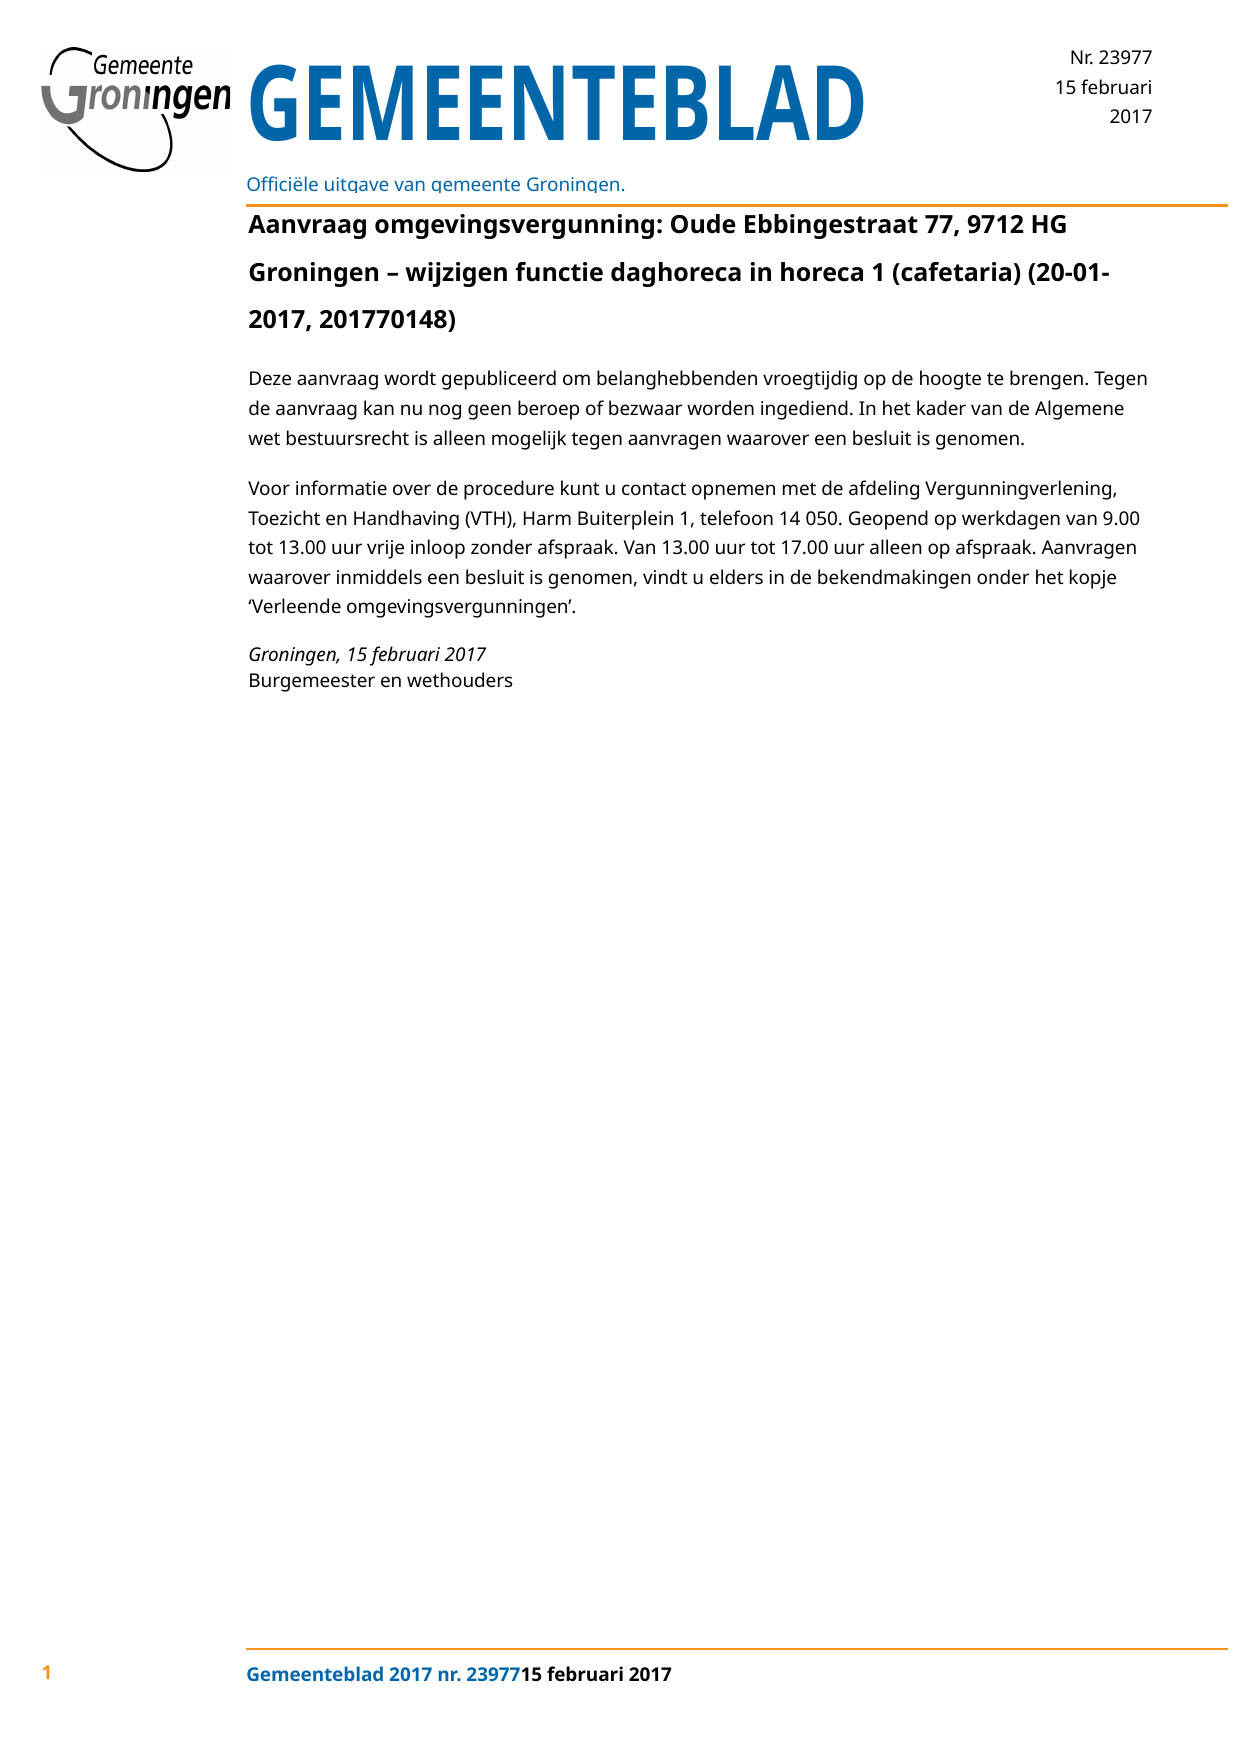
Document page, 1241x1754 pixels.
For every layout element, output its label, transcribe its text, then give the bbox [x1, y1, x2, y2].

text Burgemeester en wethouders [248, 667, 1152, 693]
text Aanvraag omgevingsvergunning: Oude Ebbingestraat 77, 9712 HG Groningen – wijzigen functie daghoreca in horeca 1 (cafetaria) (20-01-2017, 201770148) [248, 207, 1152, 336]
text Groningen, 15 februari 2017 [248, 641, 1152, 667]
text Voor informatie over de procedure kunt u contact opnemen met de afdeling Vergunningverlening, Toezicht en Handhaving (VTH), Harm Buiterplein 1, telefoon 14 050. Geopend op werkdagen van 9.00 tot 13.00 uur vrije inloop zonder afspraak. Van 13.00 uur tot 17.00 uur alleen op afspraak. Aanvragen waarover inmiddels een besluit is genomen, vindt u elders in de bekendmakingen onder het kopje ‘Verleende omgevingsvergunningen’. [248, 475, 1152, 619]
picture [41, 47, 231, 172]
text Deze aanvraag wordt gepubliceerd om belanghebbenden vroegtijdig op de hoogte te brengen. Tegen de aanvraag kan nu nog geen beroep of bezwaar worden ingediend. In het kader van de Algemene wet bestuursrecht is alleen mogelijk tegen aanvragen waarover een besluit is genomen. [248, 366, 1152, 450]
